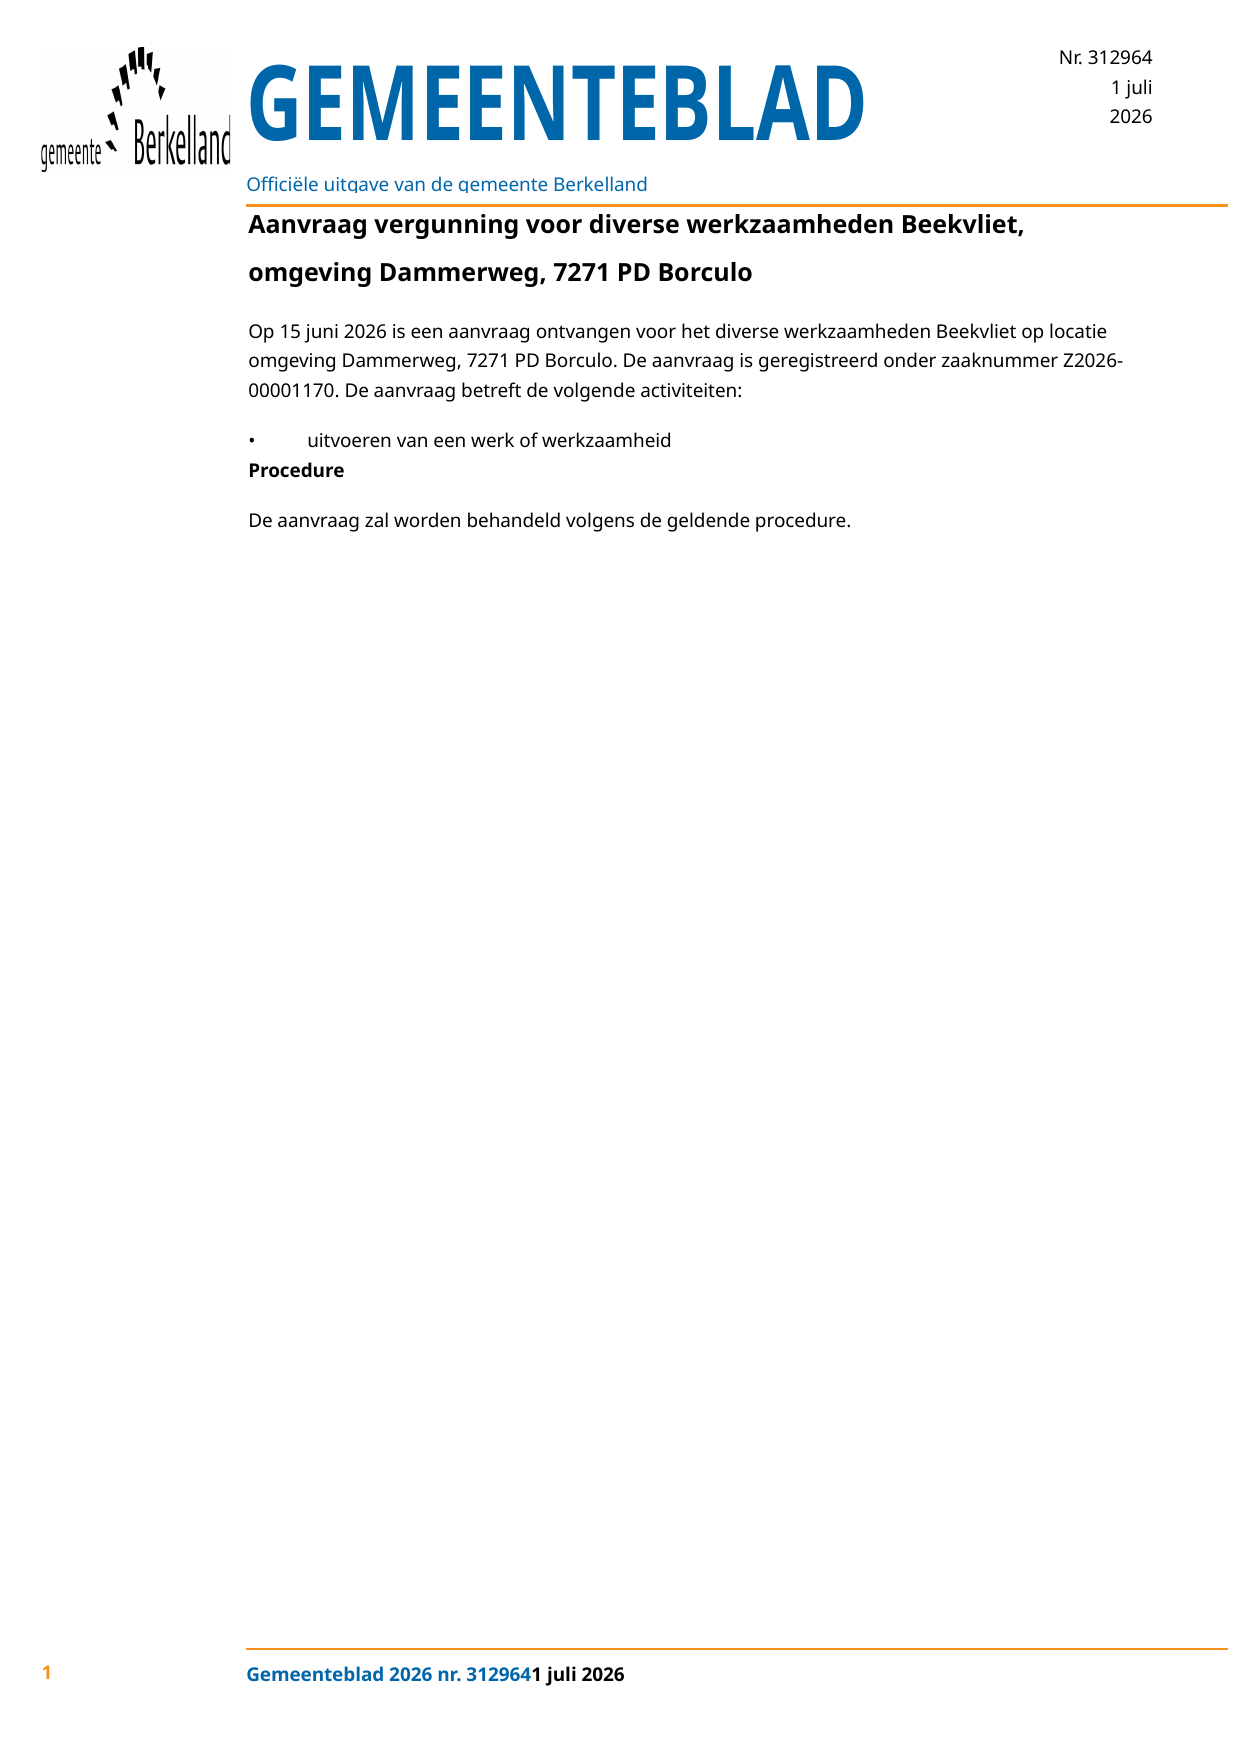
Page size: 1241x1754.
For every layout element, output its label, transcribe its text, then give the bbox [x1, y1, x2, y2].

picture [41, 47, 231, 172]
text De aanvraag zal worden behandeld volgens de geldende procedure. [248, 507, 1152, 533]
text Op 15 juni 2026 is een aanvraag ontvangen voor het diverse werkzaamheden Beekvliet op locatie omgeving Dammerweg, 7271 PD Borculo. De aanvraag is geregistreerd onder zaaknummer Z2026-00001170. De aanvraag betreft de volgende activiteiten: [248, 318, 1152, 403]
list uitvoeren van een werk of werkzaamheid [248, 427, 1152, 453]
text Aanvraag vergunning voor diverse werkzaamheden Beekvliet, omgeving Dammerweg, 7271 PD Borculo [248, 207, 1152, 288]
text Procedure [248, 457, 1152, 483]
